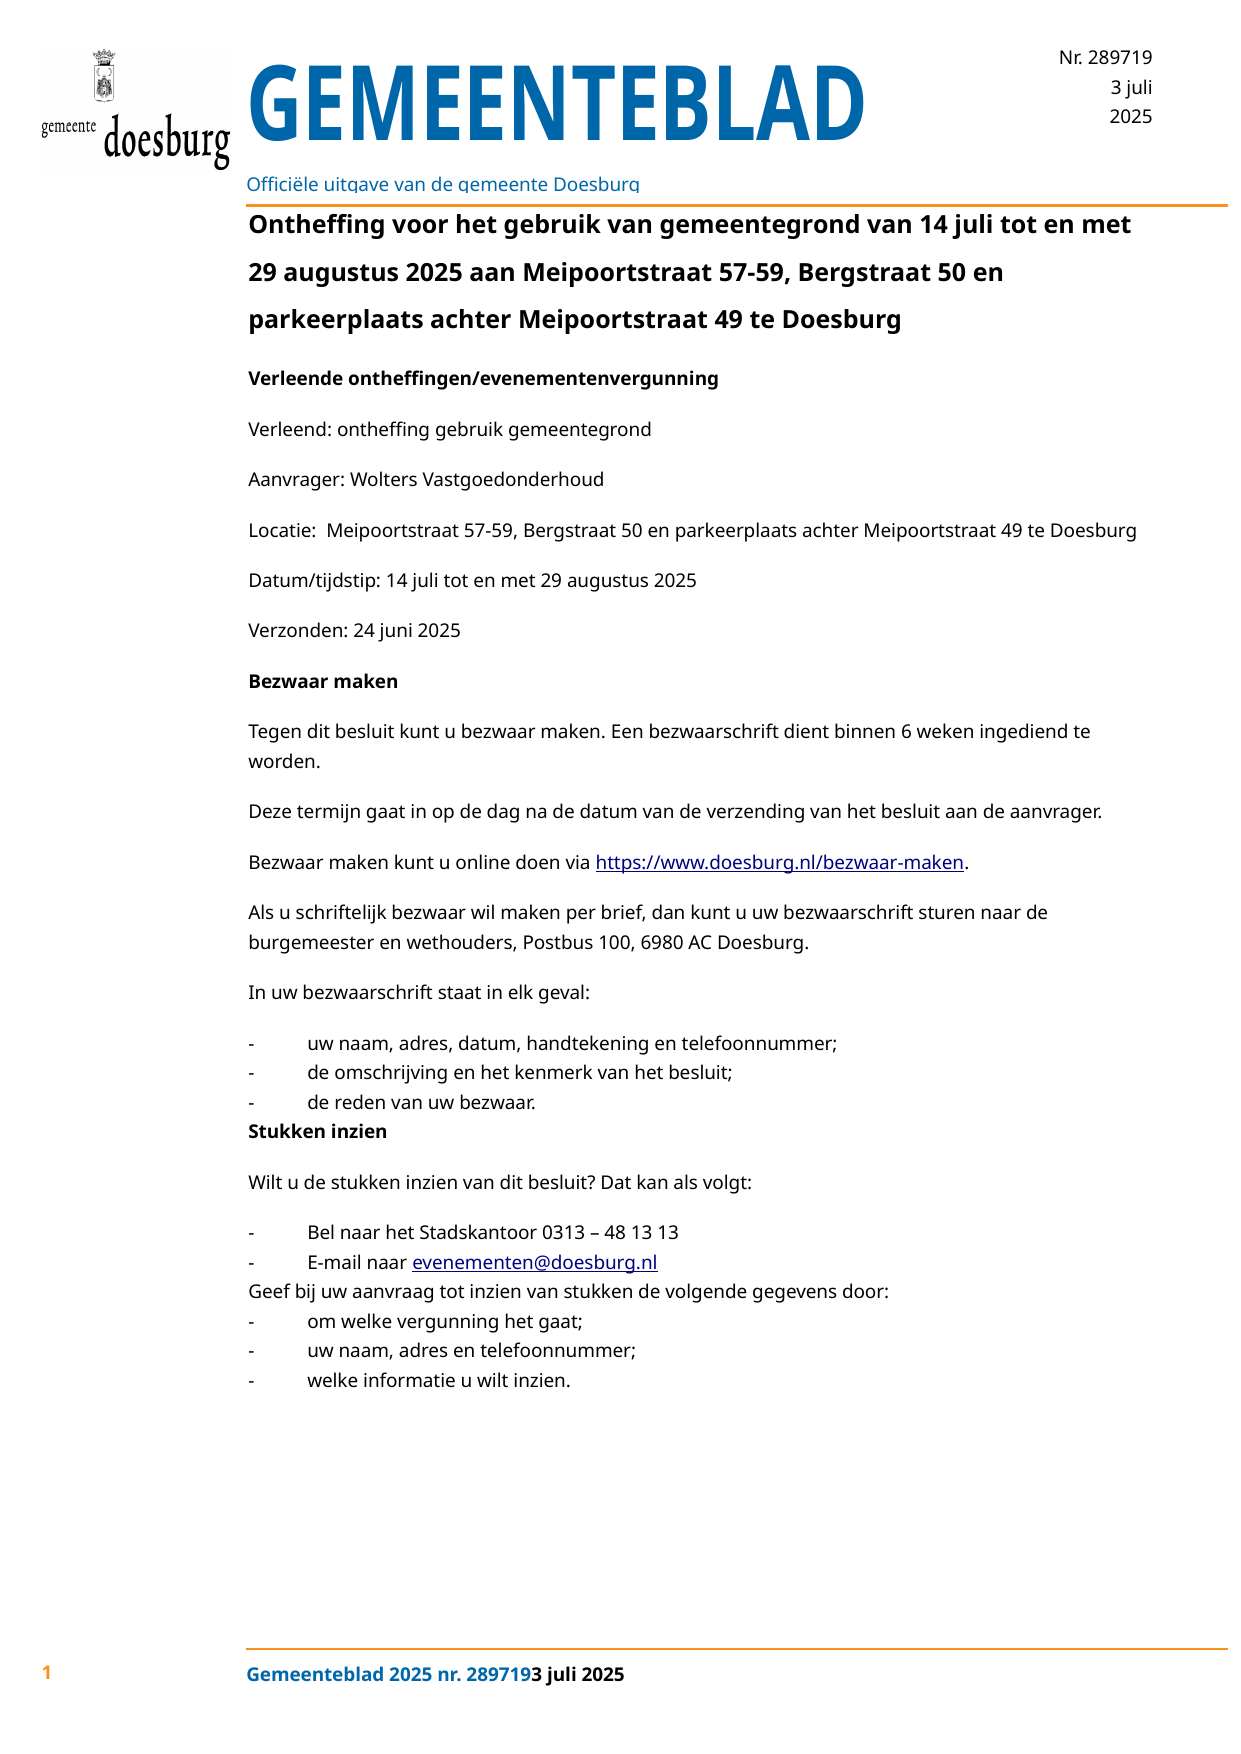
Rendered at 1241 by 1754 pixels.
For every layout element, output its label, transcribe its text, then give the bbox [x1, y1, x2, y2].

list de reden van uw bezwaar. [248, 1089, 1152, 1114]
text Verleende ontheffingen/evenementenvergunning [248, 366, 1152, 391]
text Geef bij uw aanvraag tot inzien van stukken de volgende gegevens door: [248, 1278, 1152, 1304]
list de omschrijving en het kenmerk van het besluit; [248, 1059, 1152, 1085]
text Verleend: ontheffing gebruik gemeentegrond [248, 416, 1152, 442]
text Ontheffing voor het gebruik van gemeentegrond van 14 juli tot en met 29 augustus 2025 aan Meipoortstraat 57-59, Bergstraat 50 en parkeerplaats achter Meipoortstraat 49 te Doesburg [248, 207, 1152, 336]
list Bel naar het Stadskantoor 0313 – 48 13 13 [248, 1219, 1152, 1245]
text Stukken inzien [248, 1118, 1152, 1144]
list E-mail naar evenementen@doesburg.nl [248, 1249, 1152, 1274]
picture [41, 47, 231, 172]
text Tegen dit besluit kunt u bezwaar maken. Een bezwaarschrift dient binnen 6 weken ingediend te worden. [248, 718, 1152, 774]
text Locatie: Meipoortstraat 57-59, Bergstraat 50 en parkeerplaats achter Meipoortstraat 49 te Doesburg [248, 517, 1152, 542]
text Aanvrager: Wolters Vastgoedonderhoud [248, 466, 1152, 492]
text In uw bezwaarschrift staat in elk geval: [248, 979, 1152, 1005]
text Bezwaar maken kunt u online doen via https://www.doesburg.nl/bezwaar-maken. [248, 849, 1152, 874]
text Datum/tijdstip: 14 juli tot en met 29 augustus 2025 [248, 567, 1152, 593]
text Als u schriftelijk bezwaar wil maken per brief, dan kunt u uw bezwaarschrift sturen naar de burgemeester en wethouders, Postbus 100, 6980 AC Doesburg. [248, 899, 1152, 954]
list uw naam, adres en telefoonnummer; [248, 1338, 1152, 1363]
list welke informatie u wilt inzien. [248, 1367, 1152, 1393]
text Deze termijn gaat in op de dag na de datum van de verzending van het besluit aan de aanvrager. [248, 798, 1152, 824]
text Wilt u de stukken inzien van dit besluit? Dat kan als volgt: [248, 1169, 1152, 1194]
text Verzonden: 24 juni 2025 [248, 618, 1152, 643]
text Bezwaar maken [248, 668, 1152, 694]
list uw naam, adres, datum, handtekening en telefoonnummer; [248, 1030, 1152, 1055]
list om welke vergunning het gaat; [248, 1308, 1152, 1334]
